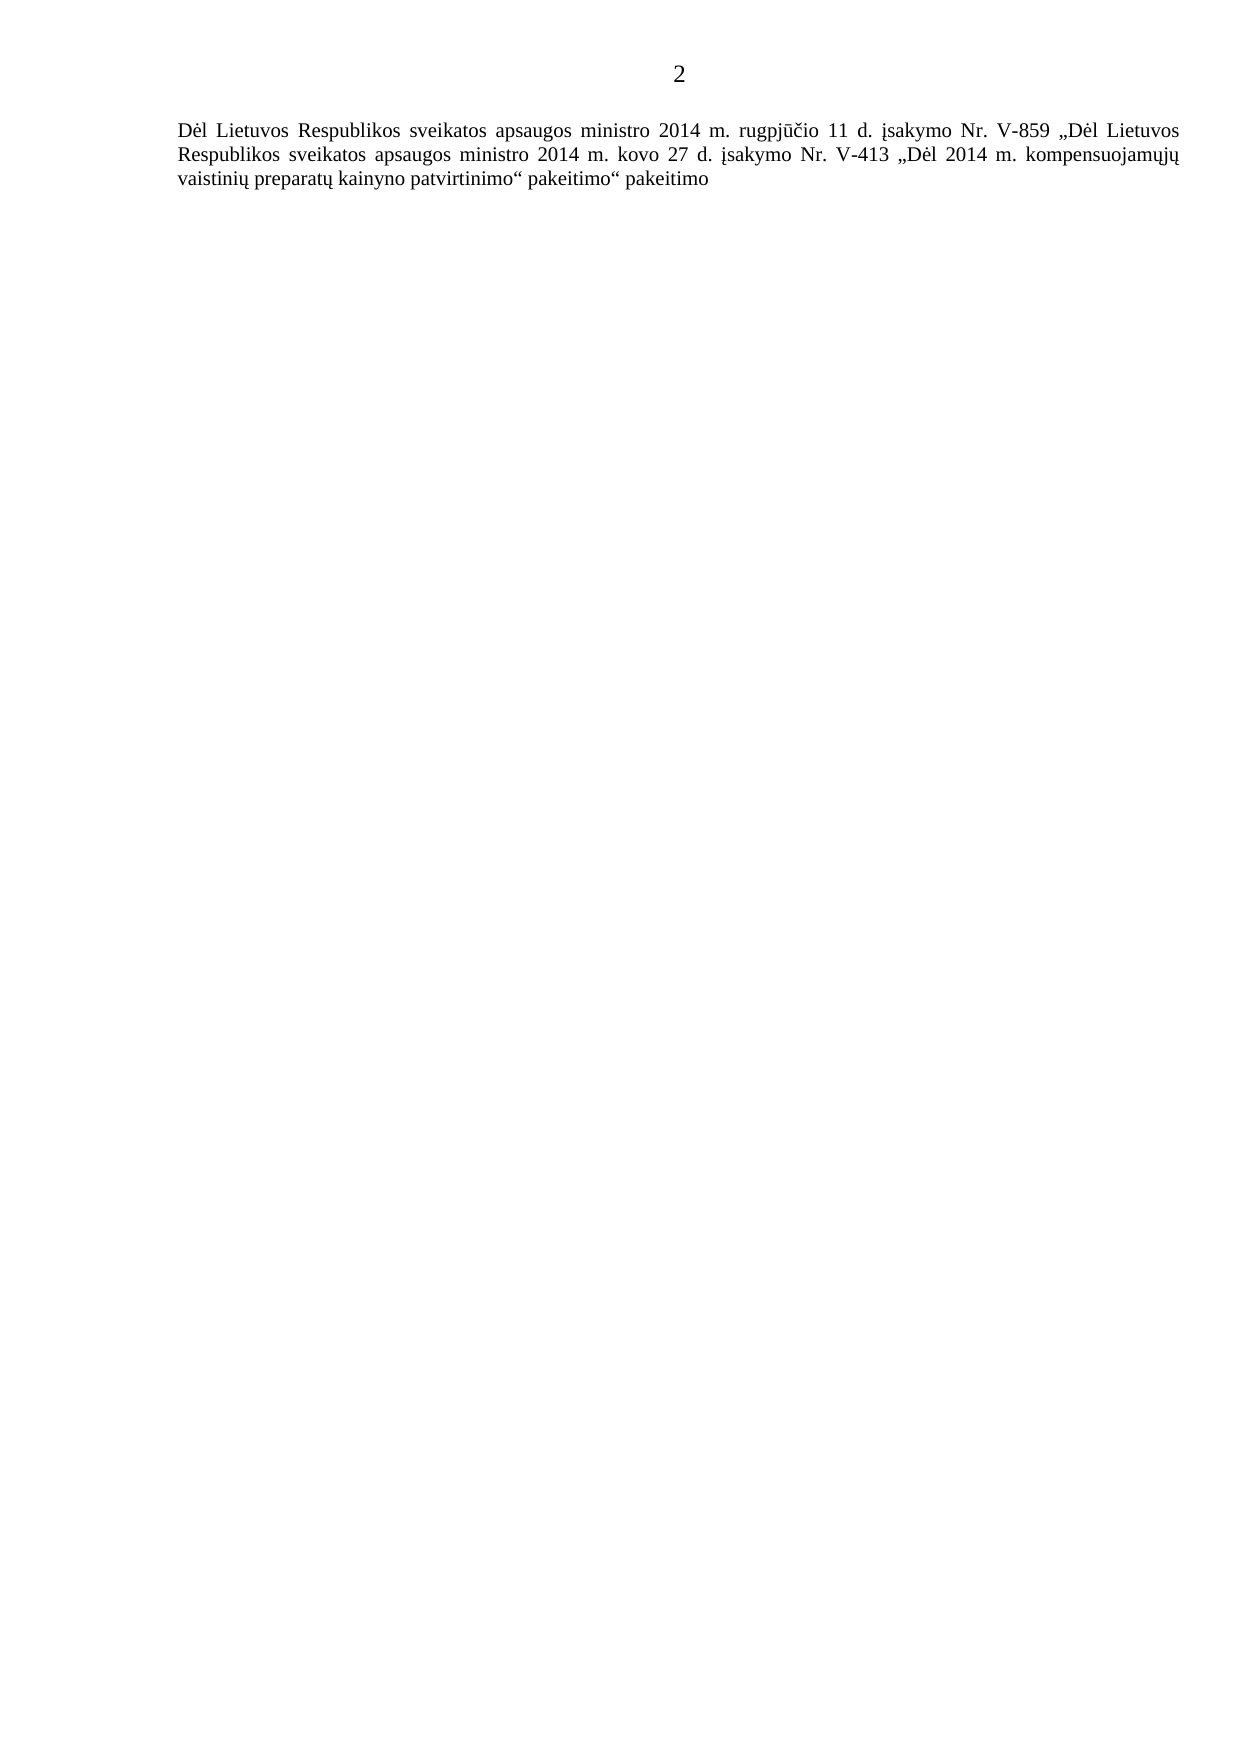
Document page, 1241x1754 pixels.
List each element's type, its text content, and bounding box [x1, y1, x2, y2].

text Dėl Lietuvos Respublikos sveikatos apsaugos ministro 2014 m. rugpjūčio 11 d. įsakymo Nr. V-859 „Dėl Lietuvos Respublikos sveikatos apsaugos ministro 2014 m. kovo 27 d. įsakymo Nr. V-413 „Dėl 2014 m. kompensuojamųjų vaistinių preparatų kainyno patvirtinimo“ pakeitimo“ pakeitimo [177, 118, 1181, 190]
